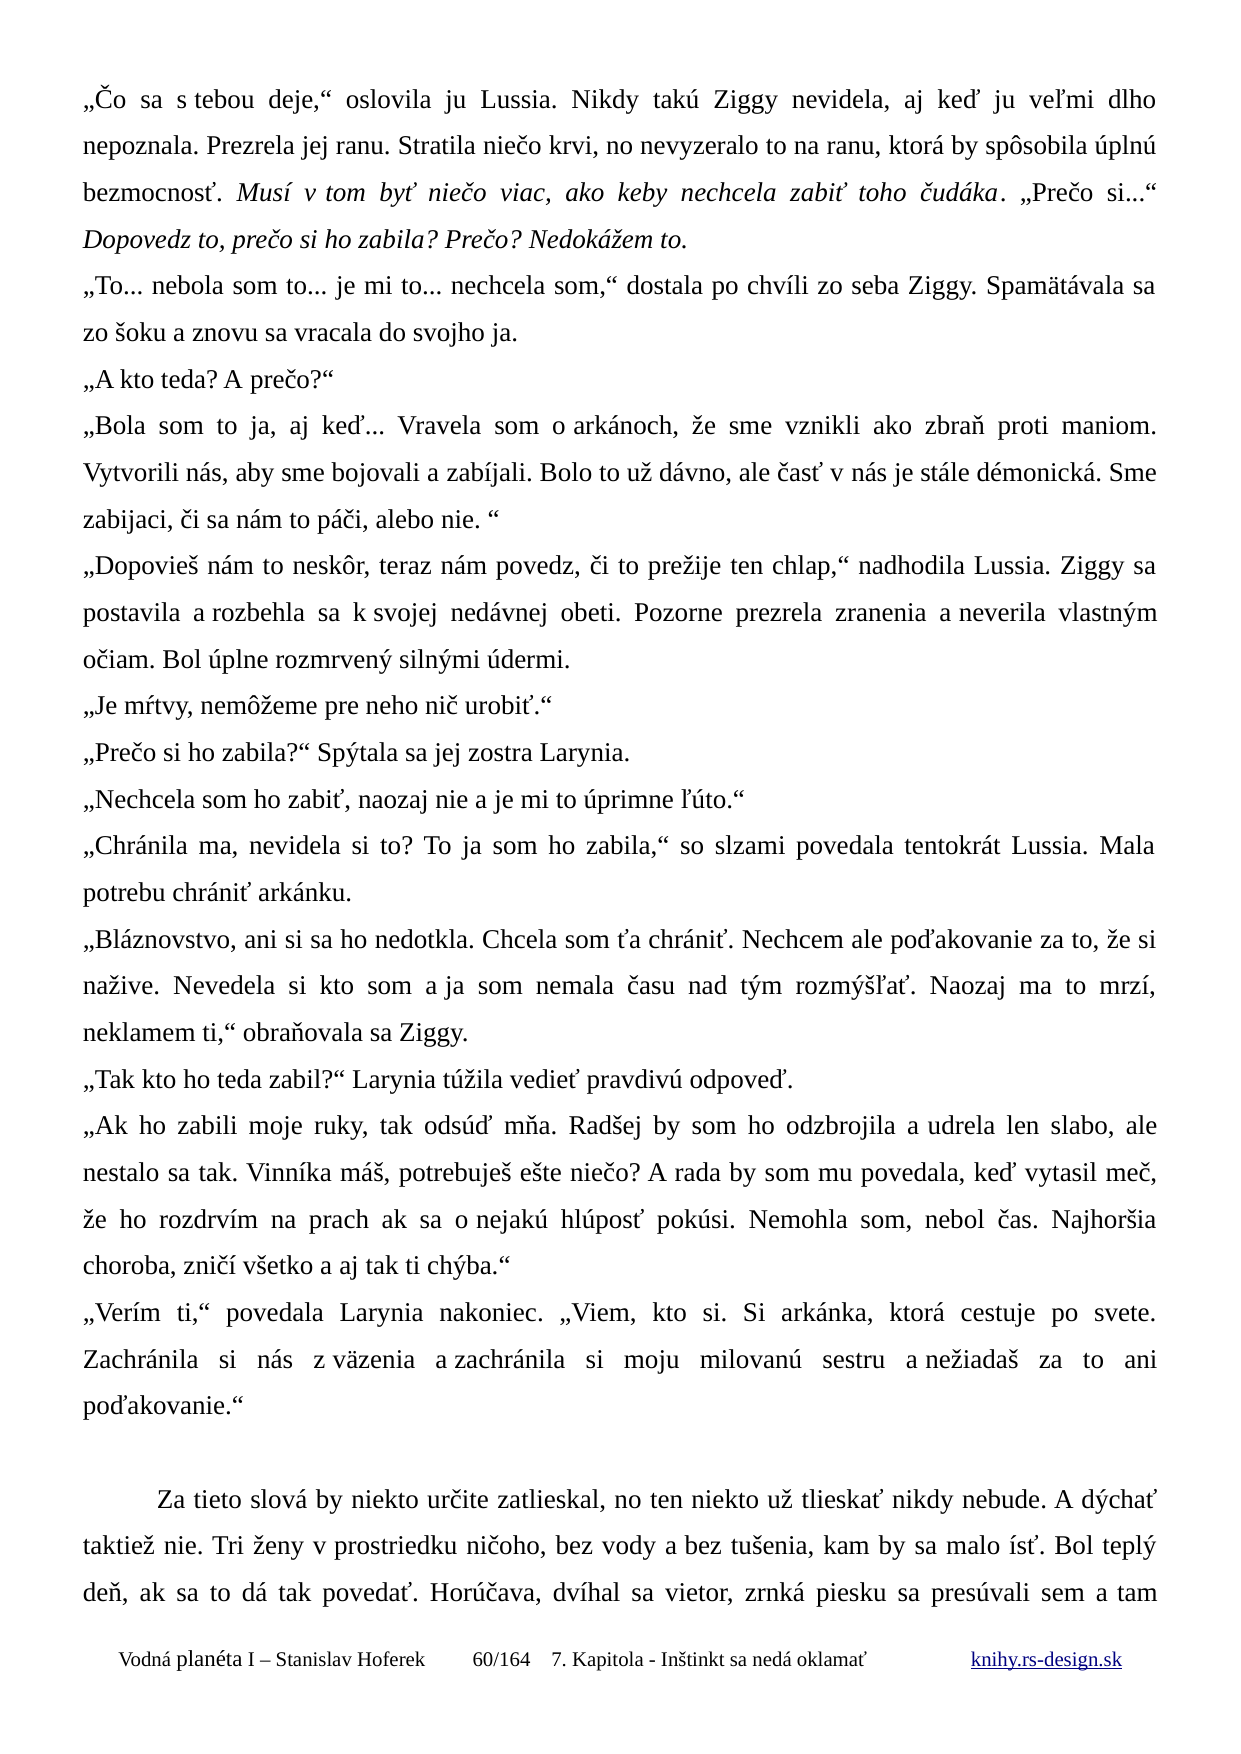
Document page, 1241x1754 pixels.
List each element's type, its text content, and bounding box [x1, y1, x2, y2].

text „Verím ti,“ povedala Larynia nakoniec. „Viem, kto si. Si arkánka, ktorá cestuje po svete. Zachránila si nás z väzenia a zachránila si moju milovanú sestru a nežiadaš za to ani poďakovanie.“ [83, 1296, 1157, 1421]
text „Prečo si ho zabila?“ Spýtala sa jej zostra Larynia. [83, 736, 1157, 767]
text „A kto teda? A prečo?“ [83, 363, 1157, 394]
text „Dopovieš nám to neskôr, teraz nám povedz, či to prežije ten chlap,“ nadhodila Lussia. Ziggy sa postavila a rozbehla sa k svojej nedávnej obeti. Pozorne prezrela zranenia a neverila vlastným očiam. Bol úplne rozmrvený silnými údermi. [83, 549, 1157, 674]
text „Je mŕtvy, nemôžeme pre neho nič urobiť.“ [83, 689, 1157, 721]
text „Bláznovstvo, ani si sa ho nedotkla. Chcela som ťa chrániť. Nechcem ale poďakovanie za to, že si nažive. Nevedela si kto som a ja som nemala času nad tým rozmýšľať. Naozaj ma to mrzí, neklamem ti,“ obraňovala sa Ziggy. [83, 923, 1157, 1047]
text „Ak ho zabili moje ruky, tak odsúď mňa. Radšej by som ho odzbrojila a udrela len slabo, ale nestalo sa tak. Vinníka máš, potrebuješ ešte niečo? A rada by som mu povedala, keď vytasil meč, že ho rozdrvím na prach ak sa o nejakú hlúposť pokúsi. Nemohla som, nebol čas. Najhoršia choroba, zničí všetko a aj tak ti chýba.“ [83, 1109, 1157, 1281]
text „Tak kto ho teda zabil?“ Larynia túžila vedieť pravdivú odpoveď. [83, 1063, 1157, 1094]
text „To... nebola som to... je mi to... nechcela som,“ dostala po chvíli zo seba Ziggy. Spamätávala sa zo šoku a znovu sa vracala do svojho ja. [83, 269, 1157, 347]
text „Nechcela som ho zabiť, naozaj nie a je mi to úprimne ľúto.“ [83, 783, 1157, 814]
text „Bola som to ja, aj keď... Vravela som o arkánoch, že sme vznikli ako zbraň proti maniom. Vytvorili nás, aby sme bojovali a zabíjali. Bolo to už dávno, ale časť v nás je stále démonická. Sme zabijaci, či sa nám to páči, alebo nie. “ [83, 409, 1157, 534]
text „Čo sa s tebou deje,“ oslovila ju Lussia. Nikdy takú Ziggy nevidela, aj keď ju veľmi dlho nepoznala. Prezrela jej ranu. Stratila niečo krvi, no nevyzeralo to na ranu, ktorá by spôsobila úplnú bezmocnosť. Musí v tom byť niečo viac, ako keby nechcela zabiť toho čudáka. „Prečo si...“ Dopovedz to, prečo si ho zabila? Prečo? Nedokážem to. [83, 83, 1157, 254]
text „Chránila ma, nevidela si to? To ja som ho zabila,“ so slzami povedala tentokrát Lussia. Mala potrebu chrániť arkánku. [83, 829, 1157, 907]
text Za tieto slová by niekto určite zatlieskal, no ten niekto už tlieskať nikdy nebude. A dýchať taktiež nie. Tri ženy v prostriedku ničoho, bez vody a bez tušenia, kam by sa malo ísť. Bol teplý deň, ak sa to dá tak povedať. Horúčava, dvíhal sa vietor, zrnká piesku sa presúvali sem a tam [83, 1483, 1157, 1607]
